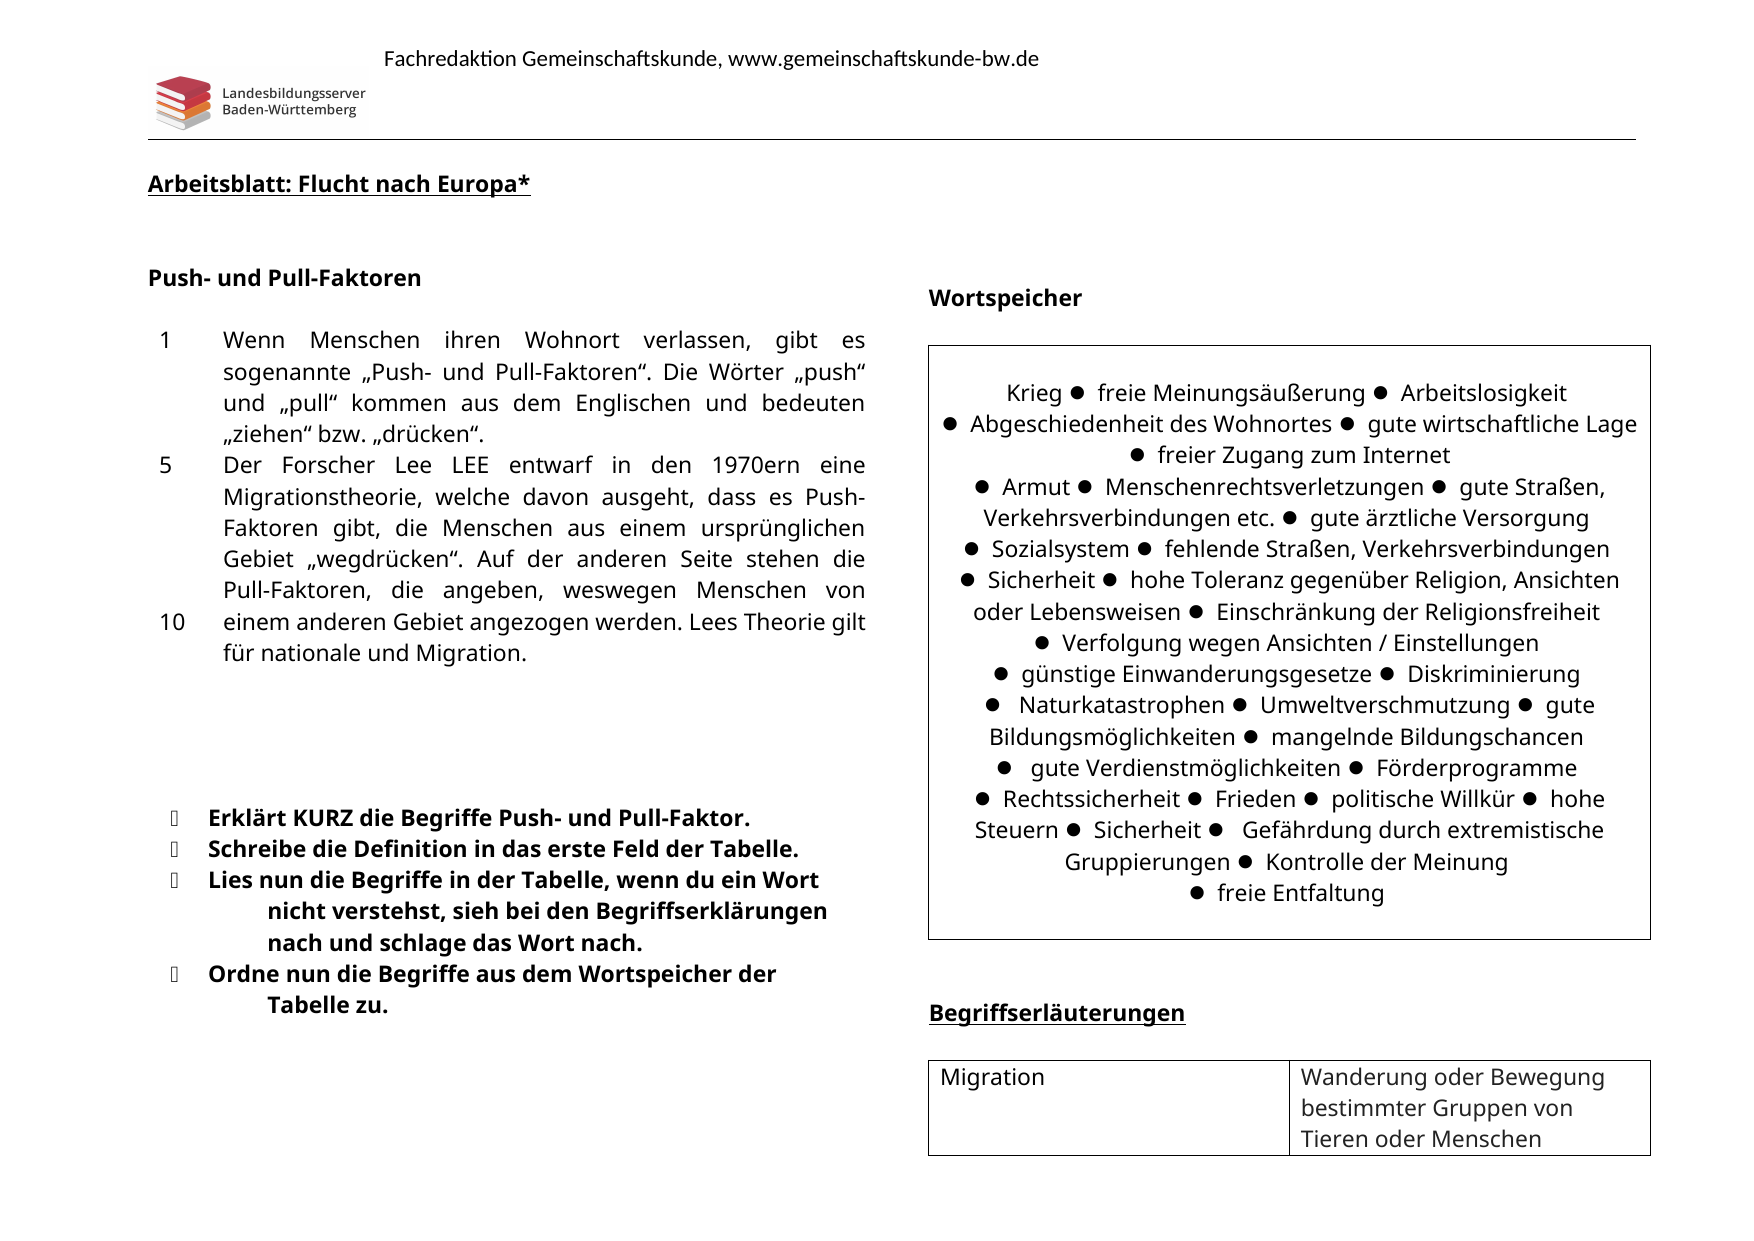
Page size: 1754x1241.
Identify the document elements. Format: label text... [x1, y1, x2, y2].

table_header 1 5 10 [148, 325, 212, 699]
table_header Wenn Menschen ihren Wohnort verlassen, gibt es sogenannte „Push- und Pull-Faktoren“. Die Wörter „push“ und „pull“ kommen aus dem Englischen und bedeuten „ziehen“ bzw. „drücken“. Der Forscher Lee LEE entwarf in den 1970ern eine Migrationstheorie, welche davon ausgeht, dass es Push-Faktoren gibt, die Menschen aus einem ursprünglichen Gebiet „wegdrücken“. Auf der anderen Seite stehen die Pull-Faktoren, die angeben, weswegen Menschen von einem anderen Gebiet angezogen werden. Lees Theorie gilt für nationale und Migration. [212, 325, 877, 699]
text Wortspeicher [928, 282, 1636, 313]
list Schreibe die Definition in das erste Feld der Tabelle. [170, 833, 855, 864]
text Push- und Pull-Faktoren [148, 262, 855, 293]
list Ordne nun die Begriffe aus dem Wortspeicher der Tabelle zu. [170, 958, 855, 1020]
list Erklärt KURZ die Begriffe Push- und Pull-Faktor. [170, 802, 855, 833]
list Lies nun die Begriffe in der Tabelle, wenn du ein Wort nicht verstehst, sieh bei den Begriffserklärungen nach und schlage das Wort nach. [170, 864, 855, 958]
text Begriffserläuterungen [928, 997, 1636, 1028]
table_header Wanderung oder Bewegung bestimmter Gruppen von Tieren oder Menschen [1290, 1061, 1650, 1154]
text Arbeitsblatt: Flucht nach Europa* [148, 168, 855, 199]
table_header Krieg  freie Meinungsäußerung  Arbeitslosigkeit  Abgeschiedenheit des Wohnortes  gute wirtschaftliche Lage  freier Zugang zum Internet  Armut  Menschenrechtsverletzungen  gute Straßen, Verkehrsverbindungen etc.  gute ärztliche Versorgung  Sozialsystem  fehlende Straßen, Verkehrsverbindungen  Sicherheit  hohe Toleranz gegenüber Religion, Ansichten oder Lebensweisen  Einschränkung der Religionsfreiheit  Verfolgung wegen Ansichten / Einstellungen  günstige Einwanderungsgesetze  Diskriminierung  Naturkatastrophen  Umweltverschmutzung  gute Bildungsmöglichkeiten  mangelnde Bildungschancen  gute Verdienstmöglichkeiten  Förderprogramme  Rechtssicherheit  Frieden  politische Willkür  hohe Steuern  Sicherheit  Gefährdung durch extremistische Gruppierungen  Kontrolle der Meinung  freie Entfaltung [929, 346, 1650, 939]
table_header Migration [929, 1061, 1289, 1154]
